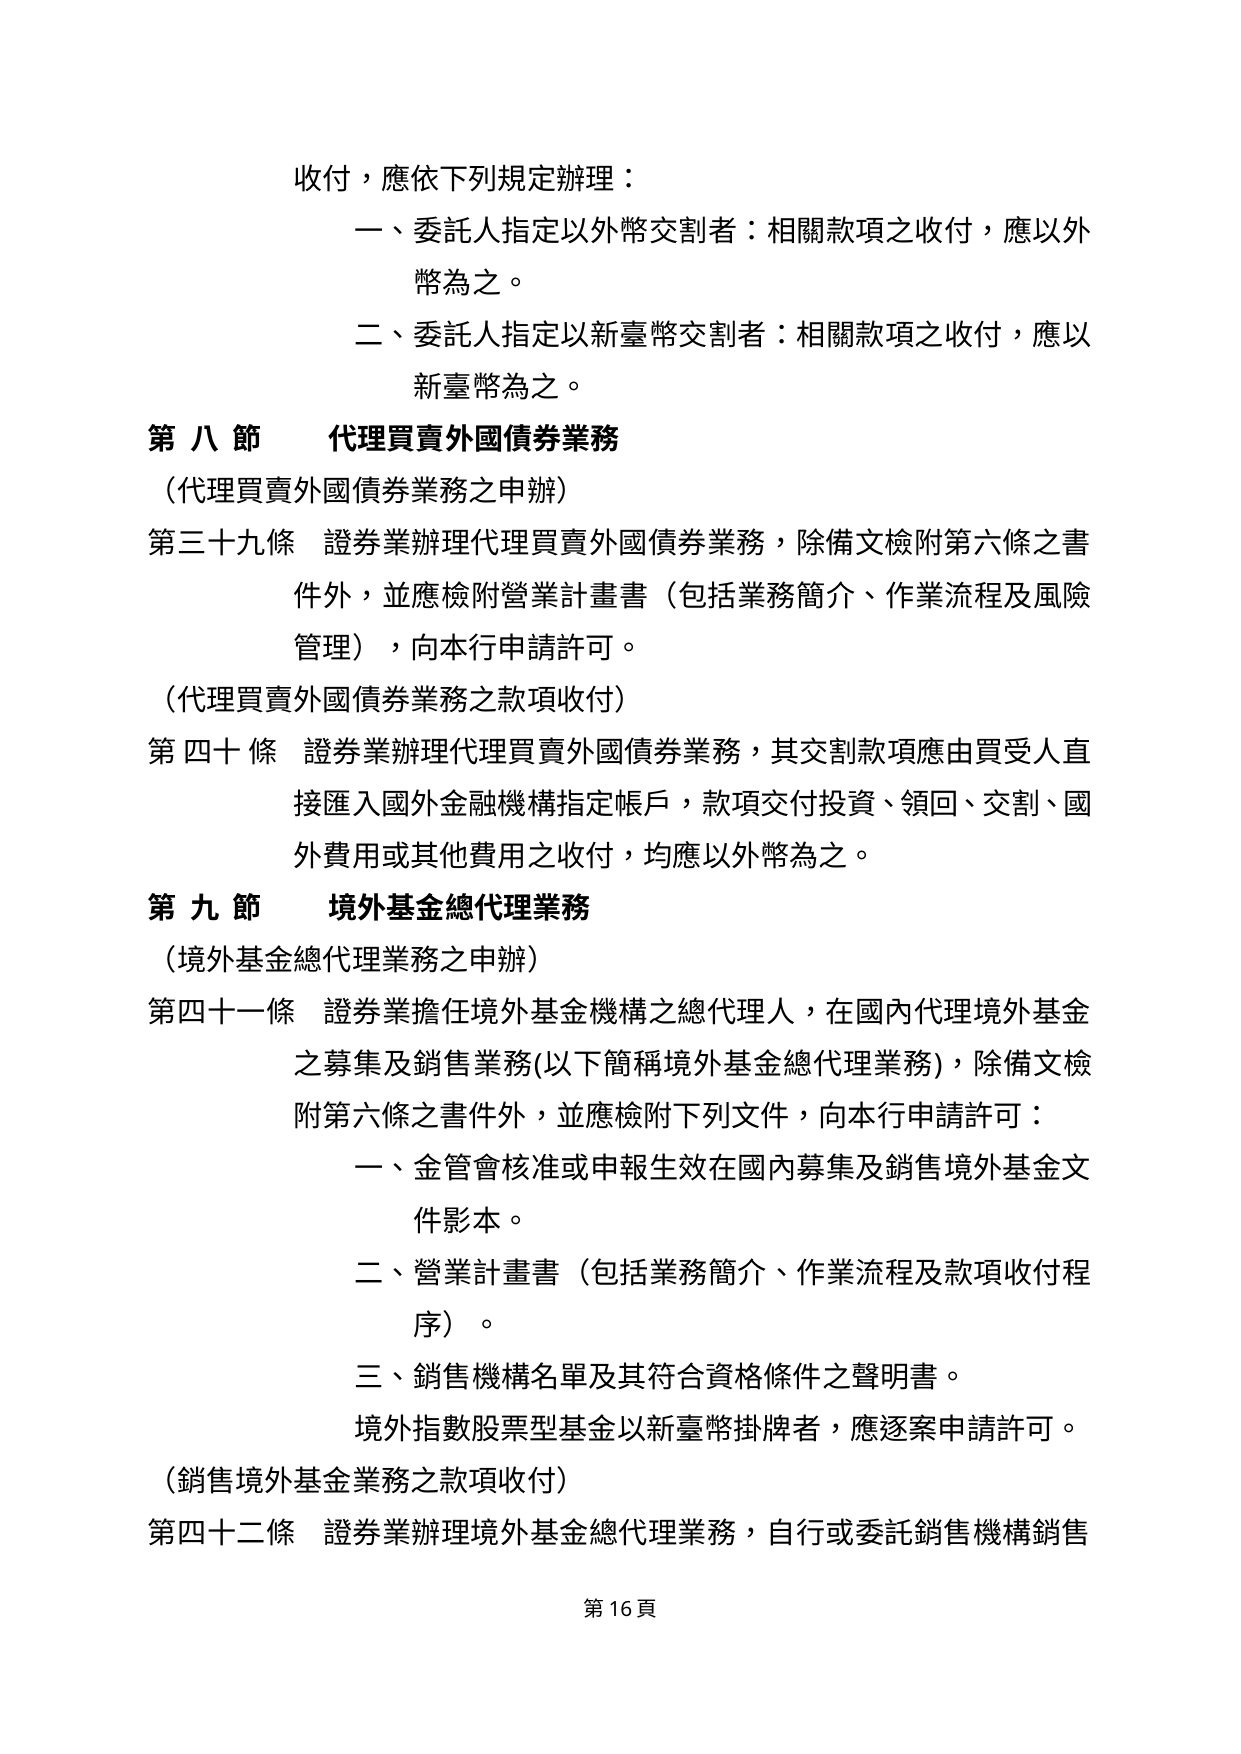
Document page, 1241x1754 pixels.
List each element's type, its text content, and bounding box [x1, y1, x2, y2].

text 第 八 節 代理買賣外國債券業務 [148, 408, 1092, 460]
text （境外基金總代理業務之申辦） [148, 929, 1092, 981]
list 金管會核准或申報生效在國內募集及銷售境外基金文件影本。 [354, 1137, 1092, 1241]
text （代理買賣外國債券業務之申辦） [148, 460, 1092, 512]
text （銷售境外基金業務之款項收付） [148, 1450, 1092, 1502]
text 境外指數股票型基金以新臺幣掛牌者，應逐案申請許可。 [295, 1398, 1092, 1450]
list 銷售機構名單及其符合資格條件之聲明書。 [354, 1346, 1092, 1398]
list 委託人指定以外幣交割者：相關款項之收付，應以外幣為之。 [354, 200, 1092, 304]
text 第 四十 條 證券業辦理代理買賣外國債券業務，其交割款項應由買受人直接匯入國外金融機構指定帳戶，款項交付投資、領回、交割、國外費用或其他費用之收付，均應以外幣為之。 [148, 721, 1092, 877]
text 第三十九條 證券業辦理代理買賣外國債券業務，除備文檢附第六條之書件外，並應檢附營業計畫書（包括業務簡介、作業流程及風險管理），向本行申請許可。 [148, 512, 1092, 668]
text 收付，應依下列規定辦理： [148, 148, 1092, 200]
text 第四十一條 證券業擔任境外基金機構之總代理人，在國內代理境外基金之募集及銷售業務(以下簡稱境外基金總代理業務)，除備文檢附第六條之書件外，並應檢附下列文件，向本行申請許可： [148, 981, 1092, 1137]
list 委託人指定以新臺幣交割者：相關款項之收付，應以新臺幣為之。 [354, 304, 1092, 408]
text （代理買賣外國債券業務之款項收付） [148, 668, 1092, 721]
list 營業計畫書（包括業務簡介、作業流程及款項收付程序）。 [354, 1241, 1092, 1346]
text 第四十二條 證券業辦理境外基金總代理業務，自行或委託銷售機構銷售 [148, 1502, 1092, 1554]
text 第 九 節 境外基金總代理業務 [148, 877, 1092, 929]
